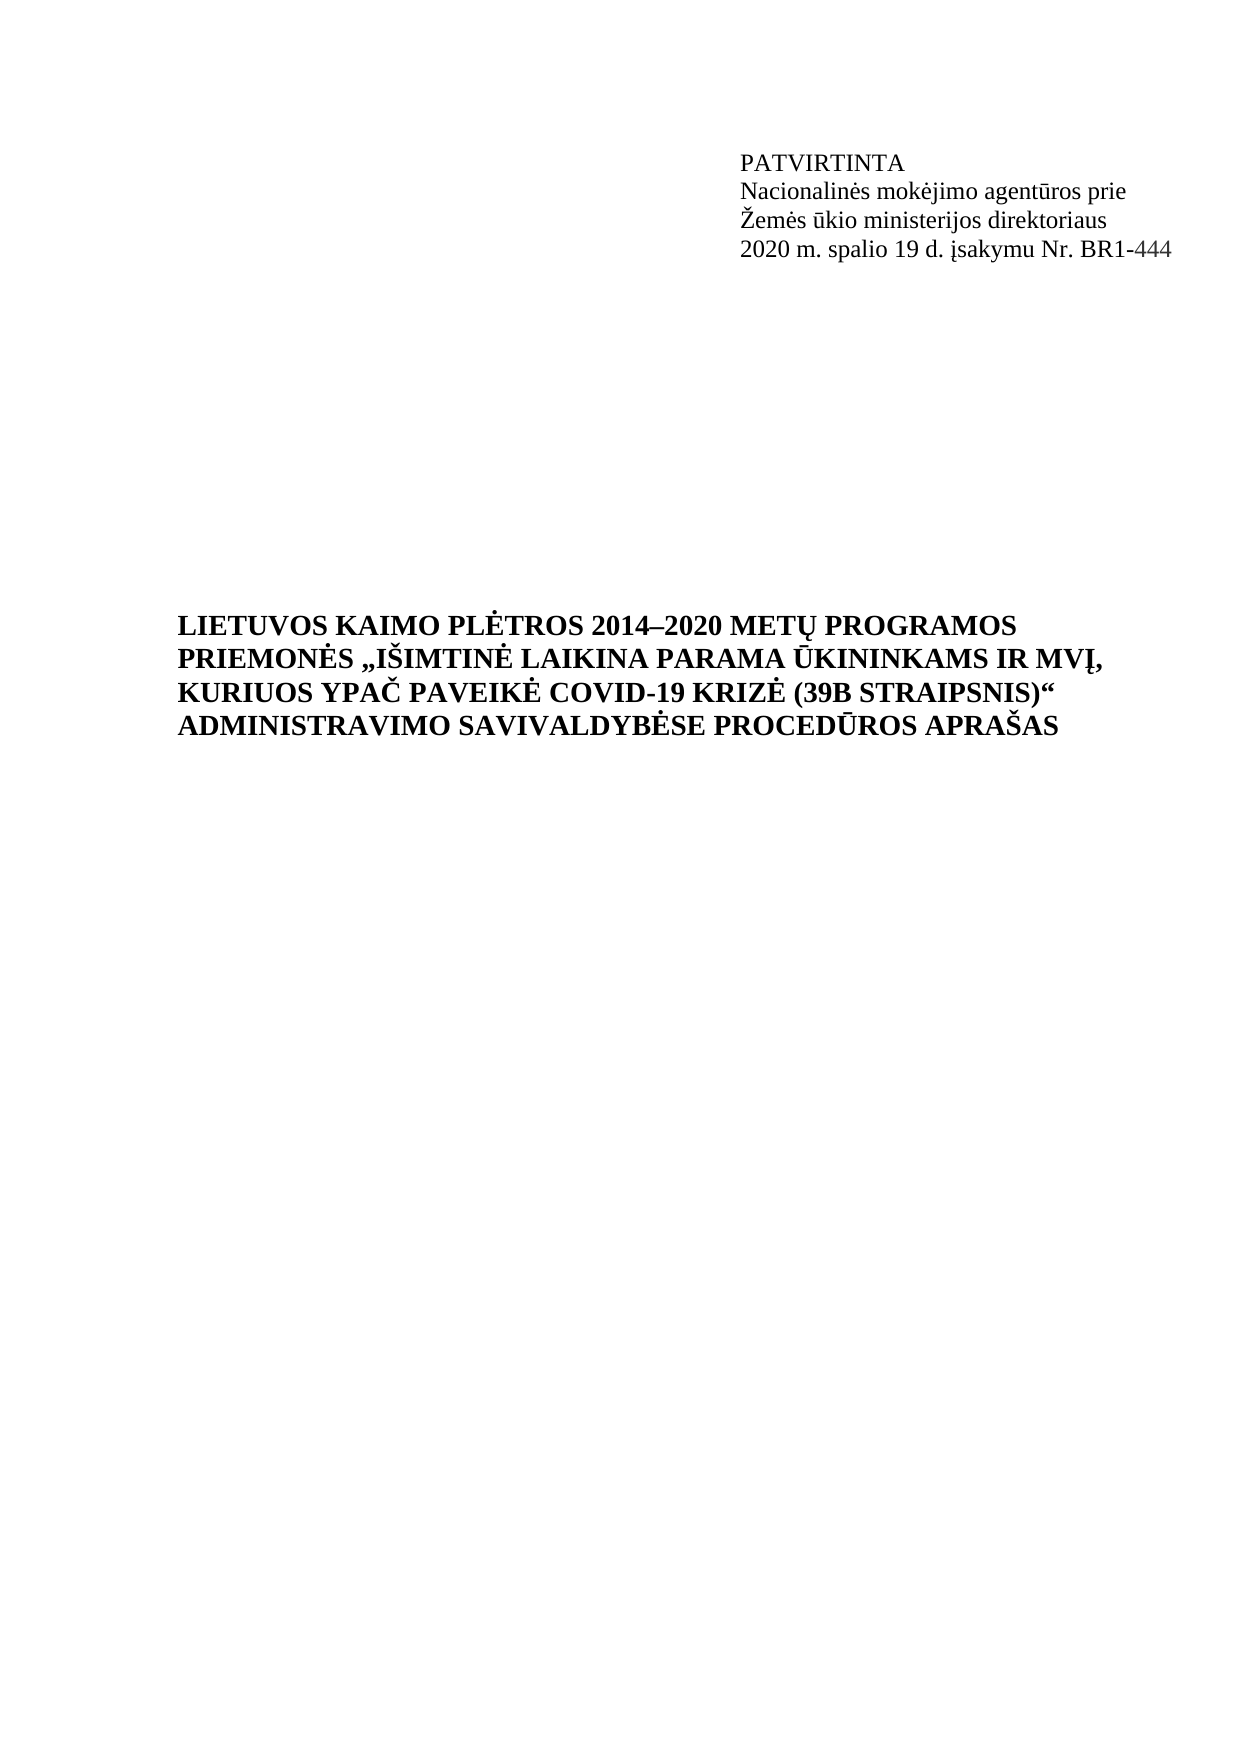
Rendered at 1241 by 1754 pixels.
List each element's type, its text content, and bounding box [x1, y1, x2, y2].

text Nacionalinės mokėjimo agentūros prie [738, 176, 1181, 205]
text LIETUVOS KAIMO PLĖTROS 2014–2020 METŲ PROGRAMOS PRIEMONĖS „IŠIMTINĖ LAIKINA PARAMA ŪKININKAMS IR MVĮ, KURIUOS YPAČ PAVEIKĖ COVID-19 KRIZĖ (39B STRAIPSNIS)“ ADMINISTRAVIMO SAVIVALDYBĖSE PROCEDŪROS APRAŠAS [177, 608, 1181, 742]
text PATVIRTINTA [738, 148, 1181, 176]
text Žemės ūkio ministerijos direktoriaus [738, 205, 1181, 234]
text 2020 m. spalio 19 d. įsakymu Nr. BR1-444 [738, 234, 1181, 263]
